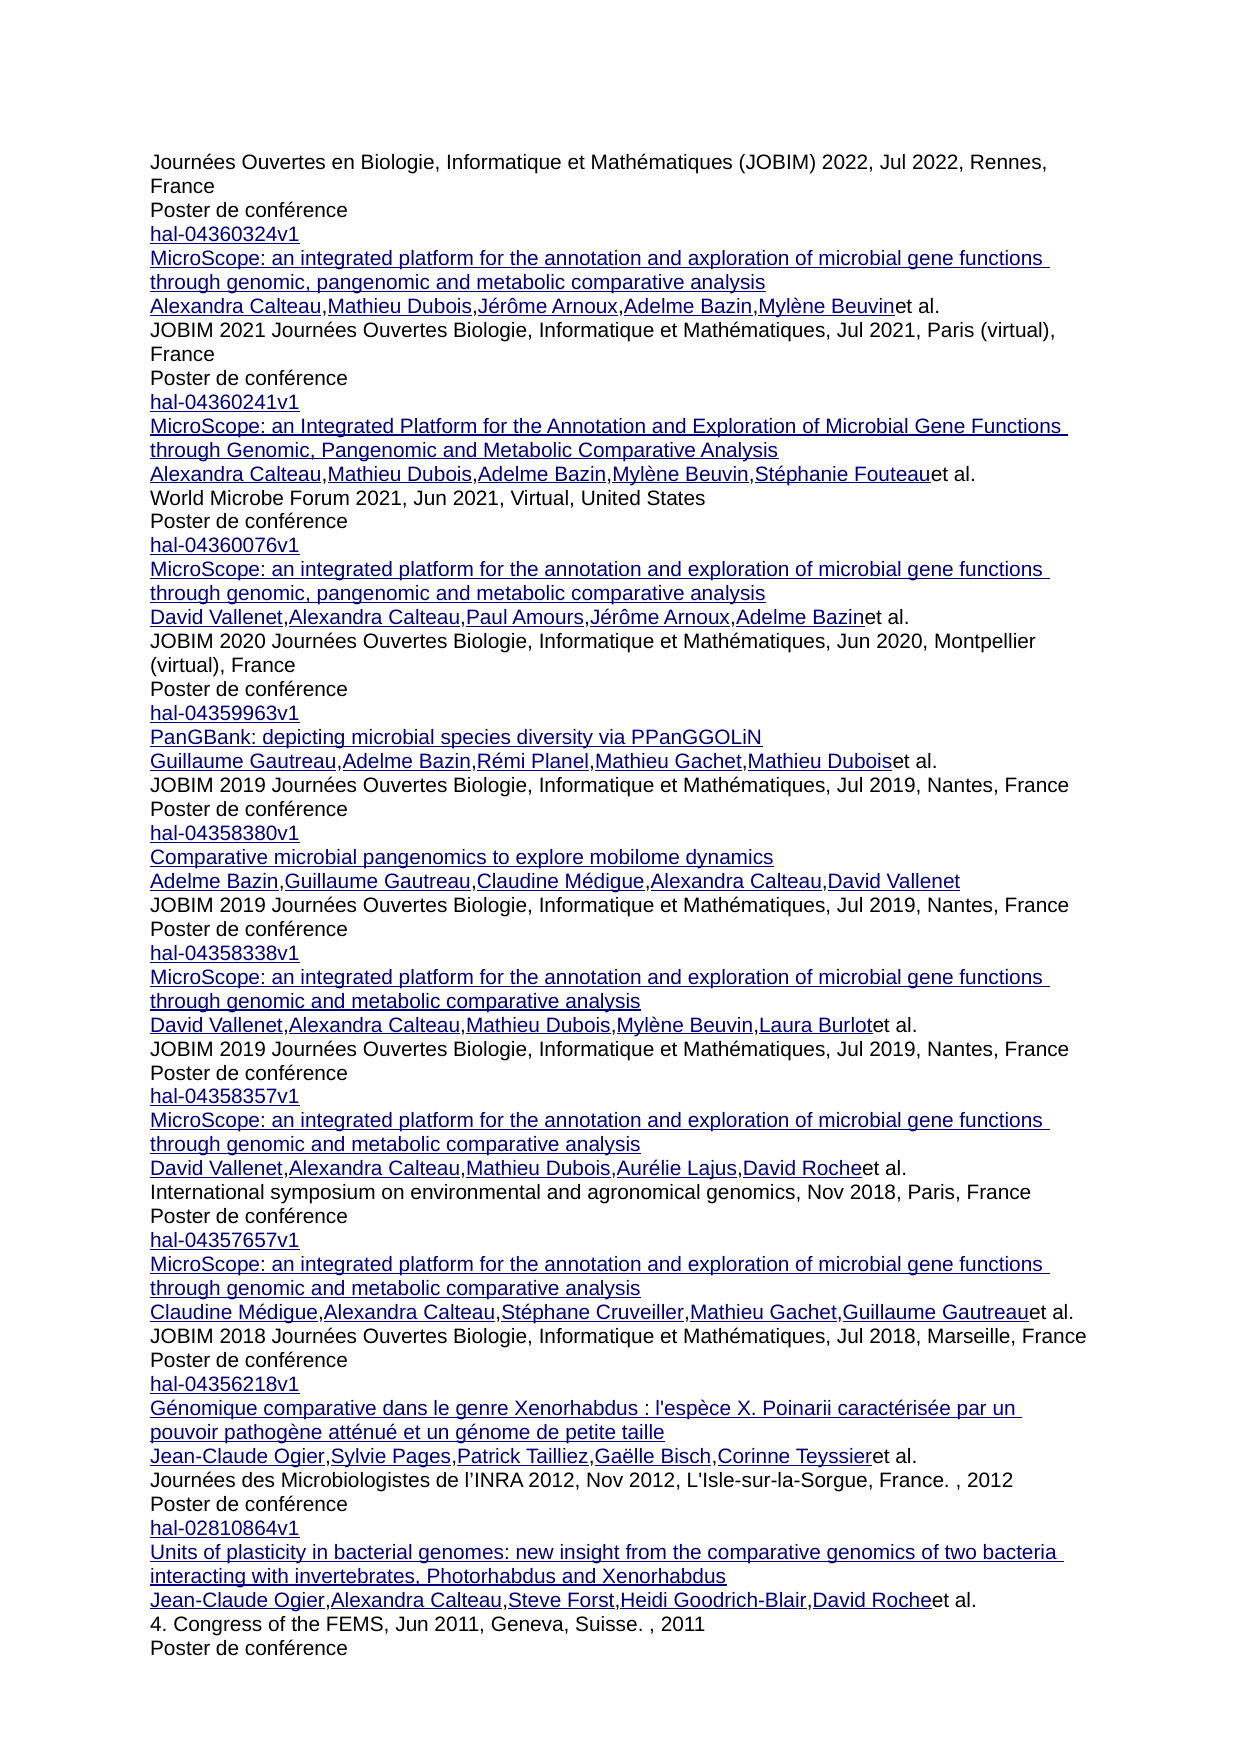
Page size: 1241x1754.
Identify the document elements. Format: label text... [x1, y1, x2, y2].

table_cell Journées Ouvertes en Biologie, Informatique et Mathématiques (JOBIM) 2022, Jul 2022, Rennes, France Poster de conférence hal-04360324v1 [150, 150, 1090, 246]
table_cell PanGBank: depicting microbial species diversity via PPanGGOLiN Guillaume Gautreau,Adelme Bazin,Rémi Planel,Mathieu Gachet,Mathieu Duboiset al. JOBIM 2019 Journées Ouvertes Biologie, Informatique et Mathématiques, Jul 2019, Nantes, France Poster de conférence hal-04358380v1 [150, 725, 1090, 845]
table_cell MicroScope: an integrated platform for the annotation and exploration of microbial gene functions through genomic and metabolic comparative analysis David Vallenet,Alexandra Calteau,Mathieu Dubois,Aurélie Lajus,David Rocheet al. International symposium on environmental and agronomical genomics, Nov 2018, Paris, France Poster de conférence hal-04357657v1 [150, 1108, 1090, 1252]
table_cell MicroScope: an integrated platform for the annotation and exploration of microbial gene functions through genomic and metabolic comparative analysis David Vallenet,Alexandra Calteau,Mathieu Dubois,Mylène Beuvin,Laura Burlotet al. JOBIM 2019 Journées Ouvertes Biologie, Informatique et Mathématiques, Jul 2019, Nantes, France Poster de conférence hal-04358357v1 [150, 965, 1090, 1108]
table_cell MicroScope: an Integrated Platform for the Annotation and Exploration of Microbial Gene Functions through Genomic, Pangenomic and Metabolic Comparative Analysis Alexandra Calteau,Mathieu Dubois,Adelme Bazin,Mylène Beuvin,Stéphanie Fouteauet al. World Microbe Forum 2021, Jun 2021, Virtual, United States Poster de conférence hal-04360076v1 [150, 414, 1090, 557]
table_cell Génomique comparative dans le genre Xenorhabdus : l'espèce X. Poinarii caractérisée par un pouvoir pathogène atténué et un génome de petite taille Jean-Claude Ogier,Sylvie Pages,Patrick Tailliez,Gaëlle Bisch,Corinne Teyssieret al. Journées des Microbiologistes de l’INRA 2012, Nov 2012, L'Isle-sur-la-Sorgue, France. , 2012 Poster de conférence hal-02810864v1 [150, 1396, 1090, 1539]
table_cell MicroScope: an integrated platform for the annotation and exploration of microbial gene functions through genomic and metabolic comparative analysis Claudine Médigue,Alexandra Calteau,Stéphane Cruveiller,Mathieu Gachet,Guillaume Gautreauet al. JOBIM 2018 Journées Ouvertes Biologie, Informatique et Mathématiques, Jul 2018, Marseille, France Poster de conférence hal-04356218v1 [150, 1252, 1090, 1396]
table_cell Comparative microbial pangenomics to explore mobilome dynamics Adelme Bazin,Guillaume Gautreau,Claudine Médigue,Alexandra Calteau,David Vallenet JOBIM 2019 Journées Ouvertes Biologie, Informatique et Mathématiques, Jul 2019, Nantes, France Poster de conférence hal-04358338v1 [150, 845, 1090, 964]
table_cell Units of plasticity in bacterial genomes: new insight from the comparative genomics of two bacteria interacting with invertebrates, Photorhabdus and Xenorhabdus Jean-Claude Ogier,Alexandra Calteau,Steve Forst,Heidi Goodrich-Blair,David Rocheet al. 4. Congress of the FEMS, Jun 2011, Geneva, Suisse. , 2011 Poster de conférence [150, 1540, 1090, 1659]
table_cell MicroScope: an integrated platform for the annotation and axploration of microbial gene functions through genomic, pangenomic and metabolic comparative analysis Alexandra Calteau,Mathieu Dubois,Jérôme Arnoux,Adelme Bazin,Mylène Beuvinet al. JOBIM 2021 Journées Ouvertes Biologie, Informatique et Mathématiques, Jul 2021, Paris (virtual), France Poster de conférence hal-04360241v1 [150, 246, 1090, 413]
table_cell MicroScope: an integrated platform for the annotation and exploration of microbial gene functions through genomic, pangenomic and metabolic comparative analysis David Vallenet,Alexandra Calteau,Paul Amours,Jérôme Arnoux,Adelme Bazinet al. JOBIM 2020 Journées Ouvertes Biologie, Informatique et Mathématiques, Jun 2020, Montpellier (virtual), France Poster de conférence hal-04359963v1 [150, 557, 1090, 725]
